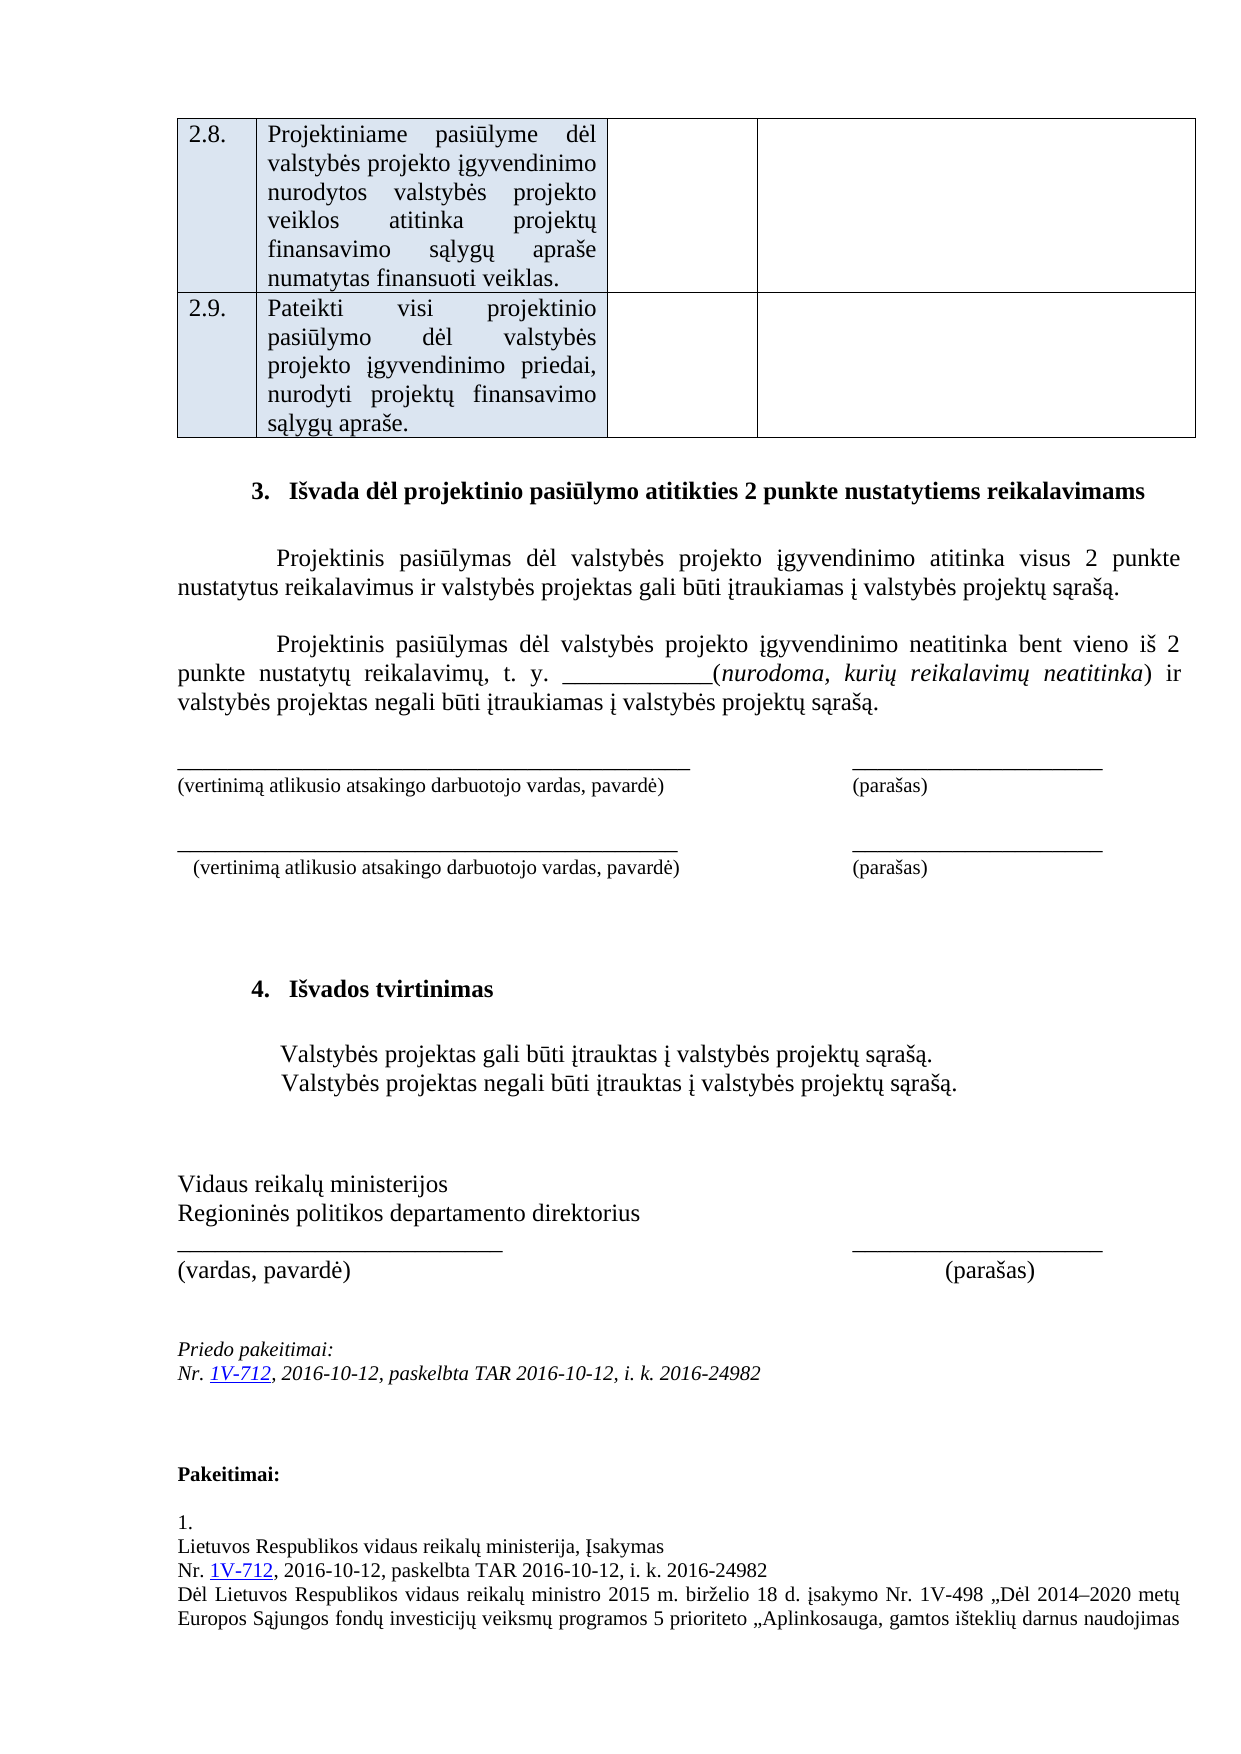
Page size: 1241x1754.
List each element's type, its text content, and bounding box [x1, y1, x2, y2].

text Dėl Lietuvos Respublikos vidaus reikalų ministro 2015 m. birželio 18 d. įsakymo Nr. 1V-498 „Dėl 2014–2020 metų Europos Sąjungos fondų investicijų veiksmų programos 5 prioriteto „Aplinkosauga, gamtos išteklių darnus naudojimas [177, 1582, 1181, 1630]
text Nr. 1V-712, 2016-10-12, paskelbta TAR 2016-10-12, i. k. 2016-24982 [177, 1361, 1181, 1385]
table_cell [608, 119, 757, 292]
text Projektinis pasiūlymas dėl valstybės projekto įgyvendinimo neatitinka bent vieno iš 2 punkte nustatytų reikalavimų, t. y. ____________(nurodoma, kurių reikalavimų neatitinka) ir valstybės projektas negali būti įtraukiamas į valstybės projektų sąrašą. [177, 629, 1181, 716]
text ________________________________________ ____________________ [177, 826, 1181, 854]
text Valstybės projektas negali būti įtrauktas į valstybės projektų sąrašą. [274, 1068, 1181, 1097]
table_cell 2.9. [178, 293, 256, 437]
text Valstybės projektas gali būti įtrauktas į valstybės projektų sąrašą. [274, 1039, 1181, 1068]
text Lietuvos Respublikos vidaus reikalų ministerija, Įsakymas [177, 1534, 1181, 1558]
text Projektinis pasiūlymas dėl valstybės projekto įgyvendinimo atitinka visus 2 punkte nustatytus reikalavimus ir valstybės projektas gali būti įtraukiamas į valstybės projektų sąrašą. [177, 543, 1181, 601]
text Pakeitimai: [177, 1462, 1181, 1486]
table_cell [758, 293, 1195, 437]
text __________________________ ____________________ [177, 1226, 1181, 1255]
table_cell Pateikti visi projektinio pasiūlymo dėl valstybės projekto įgyvendinimo priedai, nurodyti projektų finansavimo sąlygų apraše. [257, 293, 607, 437]
table_cell [608, 293, 757, 437]
text (vertinimą atlikusio atsakingo darbuotojo vardas, pavardė) (parašas) [177, 773, 1181, 797]
text 4. Išvados tvirtinimas [251, 974, 1181, 1003]
text Regioninės politikos departamento direktorius [177, 1198, 1181, 1226]
text (vertinimą atlikusio atsakingo darbuotojo vardas, pavardė) (parašas) [177, 854, 1181, 879]
table_cell Projektiniame pasiūlyme dėl valstybės projekto įgyvendinimo nurodytos valstybės projekto veiklos atitinka projektų finansavimo sąlygų apraše numatytas finansuoti veiklas. [257, 119, 607, 292]
text 3. Išvada dėl projektinio pasiūlymo atitikties 2 punkte nustatytiems reikalavimams [251, 476, 1181, 505]
table_cell [758, 119, 1195, 292]
table_cell 2.8. [178, 119, 256, 292]
text Vidaus reikalų ministerijos [177, 1169, 1181, 1198]
text Priedo pakeitimai: [177, 1337, 1181, 1361]
text Nr. 1V-712, 2016-10-12, paskelbta TAR 2016-10-12, i. k. 2016-24982 [177, 1558, 1181, 1582]
text 1. [177, 1510, 1181, 1534]
text (vardas, pavardė) (parašas) [177, 1255, 1181, 1284]
text _________________________________________ ____________________ [177, 744, 1181, 773]
